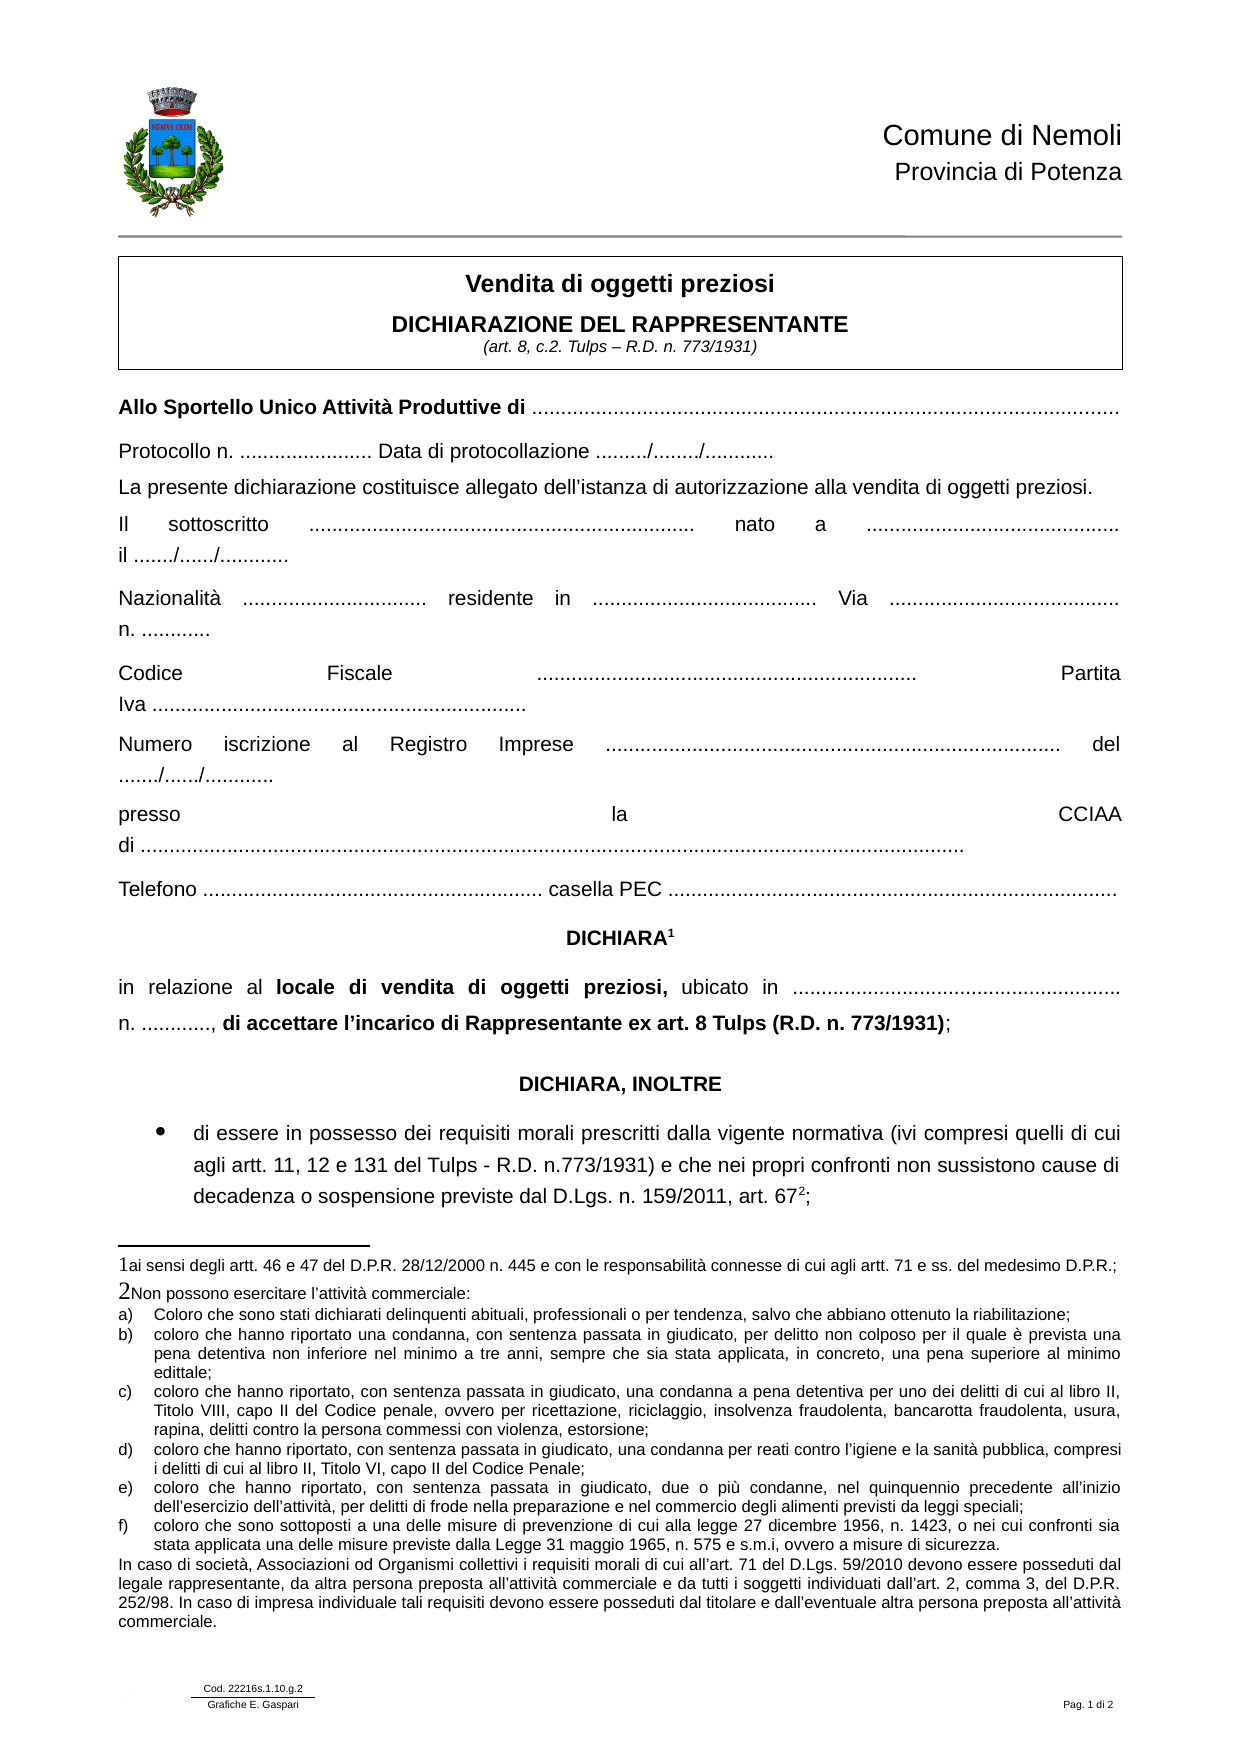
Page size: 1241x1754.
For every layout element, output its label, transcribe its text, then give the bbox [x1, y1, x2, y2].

list Coloro che sono stati dichiarati delinquenti abituali, professionali o per tendenza, salvo che abbiano ottenuto la riabilitazione; [118, 1305, 1122, 1324]
list coloro che hanno riportato, con sentenza passata in giudicato, una condanna per reati contro l’igiene e la sanità pubblica, compresi i delitti di cui al libro II, Titolo VI, capo II del Codice Penale; [118, 1439, 1122, 1478]
text Numero iscrizione al Registro Imprese ............................................................................... del ......./....../............ [118, 732, 1122, 787]
table_header Vendita di oggetti preziosi DICHIARAZIONE DEL RAPPRESENTANTE (art. 8, c.2. Tulps – R.D. n. 773/1931) [119, 257, 1122, 369]
list coloro che hanno riportato, con sentenza passata in giudicato, due o più condanne, nel quinquennio precedente all’inizio dell’esercizio dell’attività, per delitti di frode nella preparazione e nel commercio degli alimenti previsti da leggi speciali; [118, 1478, 1122, 1516]
text Protocollo n. ....................... Data di protocollazione ........./......../............ [118, 438, 1122, 462]
list di essere in possesso dei requisiti morali prescritti dalla vigente normativa (ivi compresi quelli di cui agli artt. 11, 12 e 131 del Tulps - R.D. n.773/1931) e che nei propri confronti non sussistono cause di decadenza o sospensione previste dal D.Lgs. n. 159/2011, art. 67; [156, 1121, 1122, 1208]
text Nazionalità ................................ residente in ....................................... Via ........................................ n. ............ [118, 586, 1122, 641]
text Provincia di Potenza [224, 157, 1122, 185]
text DICHIARA [118, 926, 1122, 950]
text La presente dichiarazione costituisce allegato dell’istanza di autorizzazione alla vendita di oggetti preziosi. [118, 475, 1122, 499]
picture [122, 87, 224, 219]
text Il sottoscritto ................................................................... nato a ............................................ il ......./....../............ [118, 511, 1122, 566]
text Telefono ........................................................... casella PEC .............................................................................. [118, 877, 1122, 901]
text in relazione al locale di vendita di oggetti preziosi, ubicato in ......................................................... n. ............, di accettare l’incarico di Rappresentante ex art. 8 Tulps (R.D. n. 773/1931); [118, 975, 1122, 1035]
text DICHIARA, INOLTRE [118, 1072, 1122, 1096]
text Codice Fiscale .................................................................. Partita Iva ................................................................. [118, 661, 1122, 716]
list Non possono esercitare l’attività commerciale: [118, 1276, 1122, 1305]
list coloro che hanno riportato, con sentenza passata in giudicato, una condanna a pena detentiva per uno dei delitti di cui al libro II, Titolo VIII, capo II del Codice penale, ovvero per ricettazione, riciclaggio, insolvenza fraudolenta, bancarotta fraudolenta, usura, rapina, delitti contro la persona commessi con violenza, estorsione; [118, 1382, 1122, 1439]
list In caso di società, Associazioni od Organismi collettivi i requisiti morali di cui all’art. 71 del D.Lgs. 59/2010 devono essere posseduti dal legale rappresentante, da altra persona preposta all’attività commerciale e da tutti i soggetti individuati dall’art. 2, comma 3, del D.P.R. 252/98. In caso di impresa individuale tali requisiti devono essere posseduti dal titolare e dall’eventuale altra persona preposta all’attività commerciale. [118, 1554, 1122, 1631]
list coloro che sono sottoposti a una delle misure di prevenzione di cui alla legge 27 dicembre 1956, n. 1423, o nei cui confronti sia stata applicata una delle misure previste dalla Legge 31 maggio 1965, n. 575 e s.m.i, ovvero a misure di sicurezza. [118, 1516, 1122, 1554]
text Allo Sportello Unico Attività Produttive di [118, 395, 1122, 419]
text Comune di Nemoli [224, 118, 1122, 152]
list coloro che hanno riportato una condanna, con sentenza passata in giudicato, per delitto non colposo per il quale è prevista una pena detentiva non inferiore nel minimo a tre anni, sempre che sia stata applicata, in concreto, una pena superiore al minimo edittale; [118, 1324, 1122, 1382]
text presso la CCIAA di ............................................................................................................................................... [118, 802, 1122, 857]
text ai sensi degli artt. 46 e 47 del D.P.R. 28/12/2000 n. 445 e con le responsabilità connesse di cui agli artt. 71 e ss. del medesimo D.P.R.; [118, 1252, 1122, 1276]
